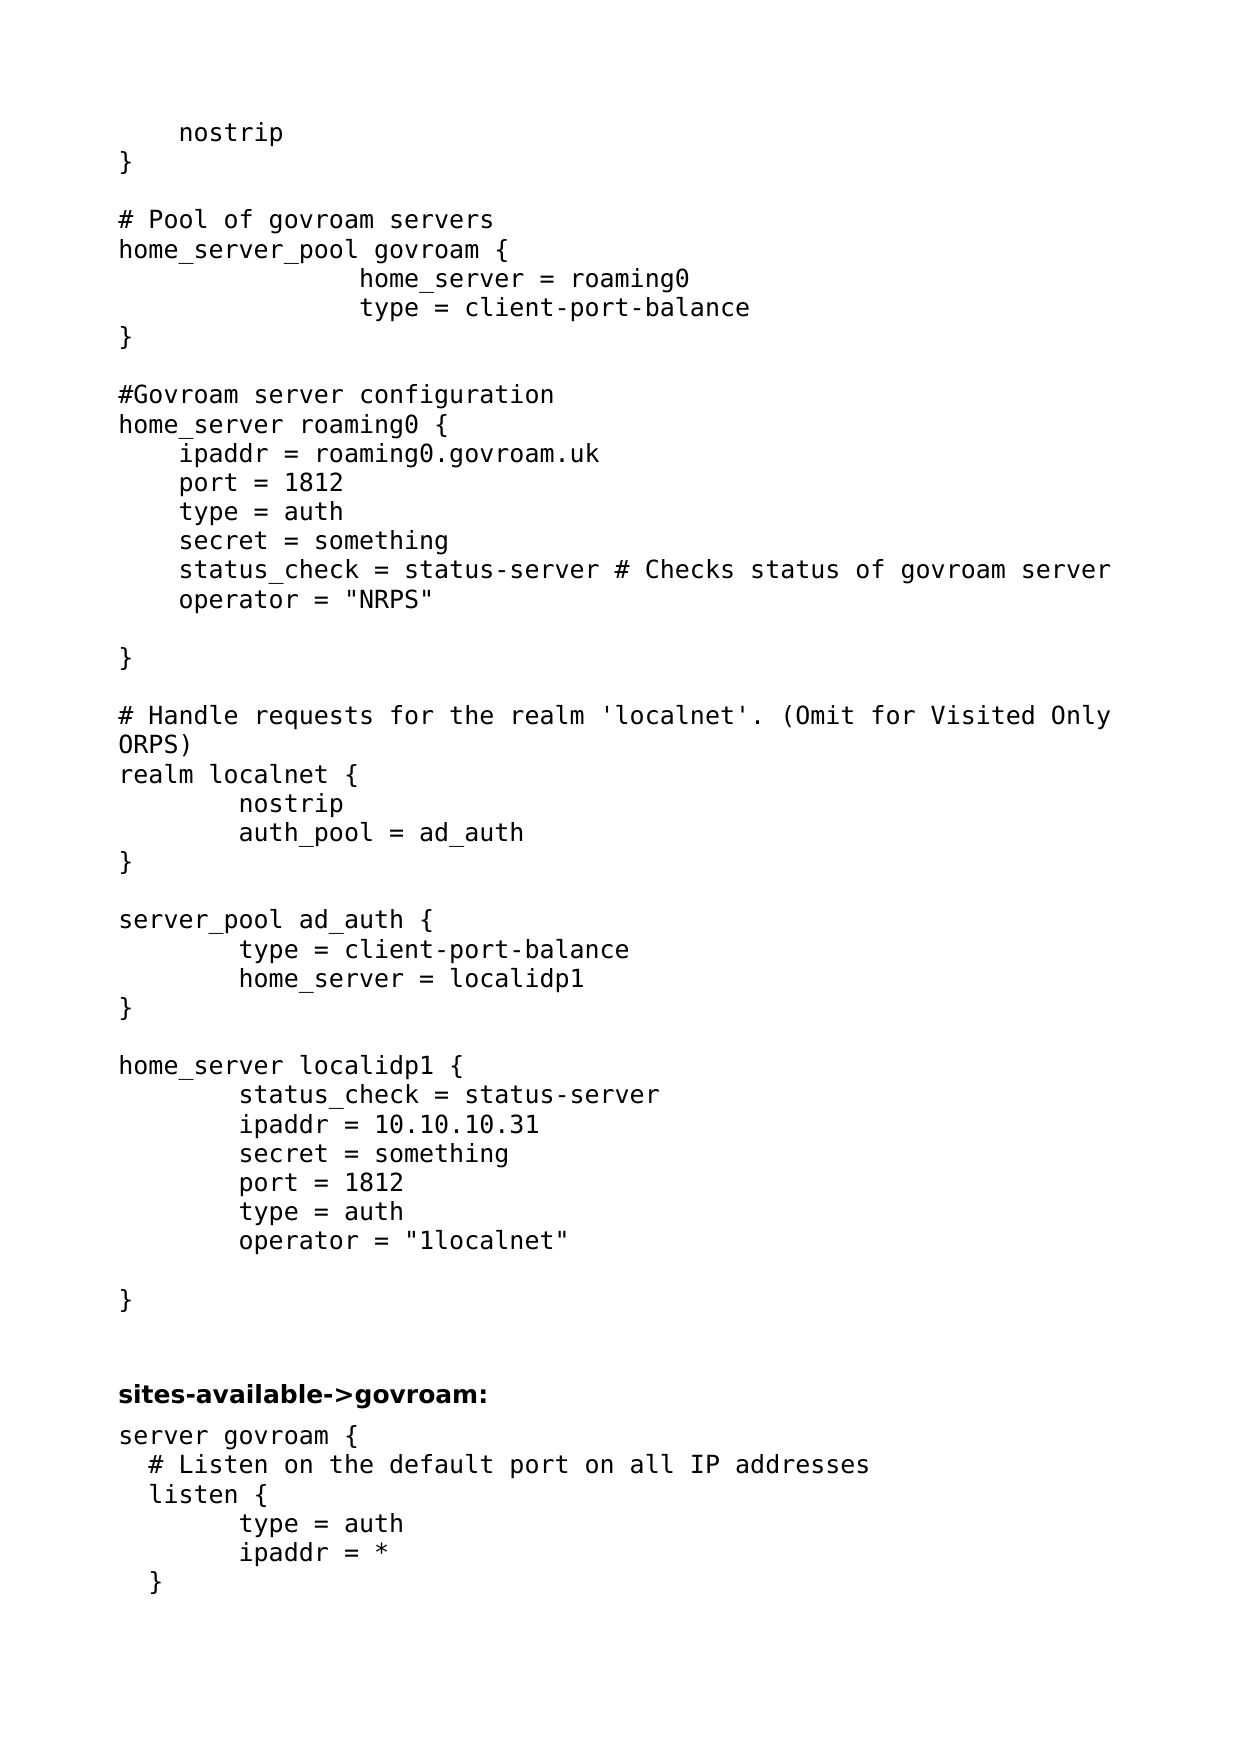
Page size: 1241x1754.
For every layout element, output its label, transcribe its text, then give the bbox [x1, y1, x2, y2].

text server govroam { # Listen on the default port on all IP addresses listen { type = auth ipaddr = * } [118, 1422, 1122, 1626]
subtitle sites-available->govroam: [118, 1380, 1122, 1409]
text nostrip } # Pool of govroam servers home_server_pool govroam { home_server = roaming0 type = client-port-balance } #Govroam server configuration home_server roaming0 { ipaddr = roaming0.govroam.uk port = 1812 type = auth secret = something status_check = status-server # Checks status of govroam server operator = "NRPS" } # Handle requests for the realm 'localnet'. (Omit for Visited Only ORPS) realm localnet { nostrip auth_pool = ad_auth } server_pool ad_auth { type = client-port-balance home_server = localidp1 } home_server localidp1 { status_check = status-server ipaddr = 10.10.10.31 secret = something port = 1812 type = auth operator = "1localnet" } [118, 118, 1122, 1343]
